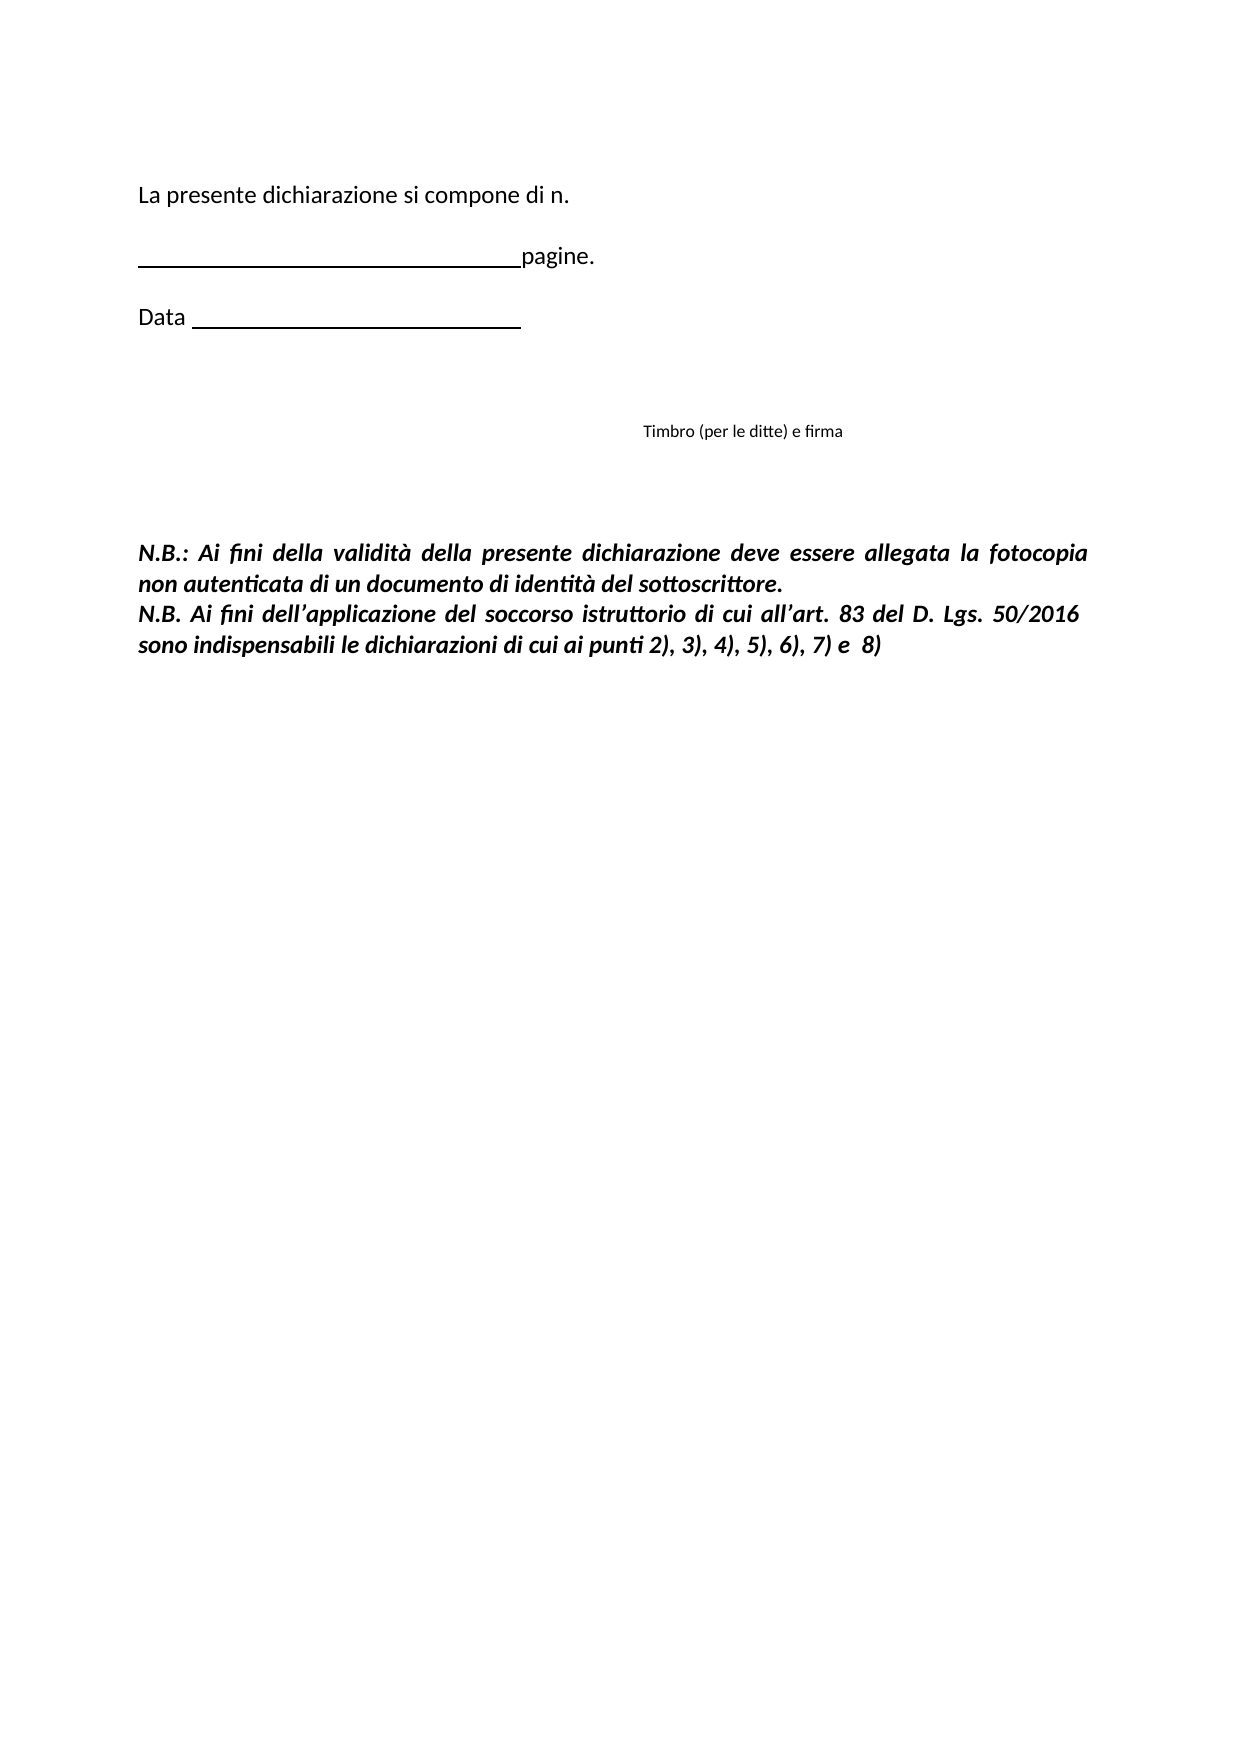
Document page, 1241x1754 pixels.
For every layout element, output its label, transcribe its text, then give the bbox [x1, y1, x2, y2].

subtitle N.B.: Ai fini della validità della presente dichiarazione deve essere allegata la fotocopia non autenticata di un documento di identità del sottoscrittore. [138, 537, 1122, 598]
text N.B. Ai fini dell’applicazione del soccorso istruttorio di cui all’art. 83 del D. Lgs. 50/2016 sono indispensabili le dichiarazioni di cui ai punti 2), 3), 4), 5), 6), 7) e 8) [138, 598, 1122, 659]
text La presente dichiarazione si compone di n. pagine. Data [138, 179, 639, 332]
text Timbro (per le ditte) e firma [118, 420, 920, 441]
